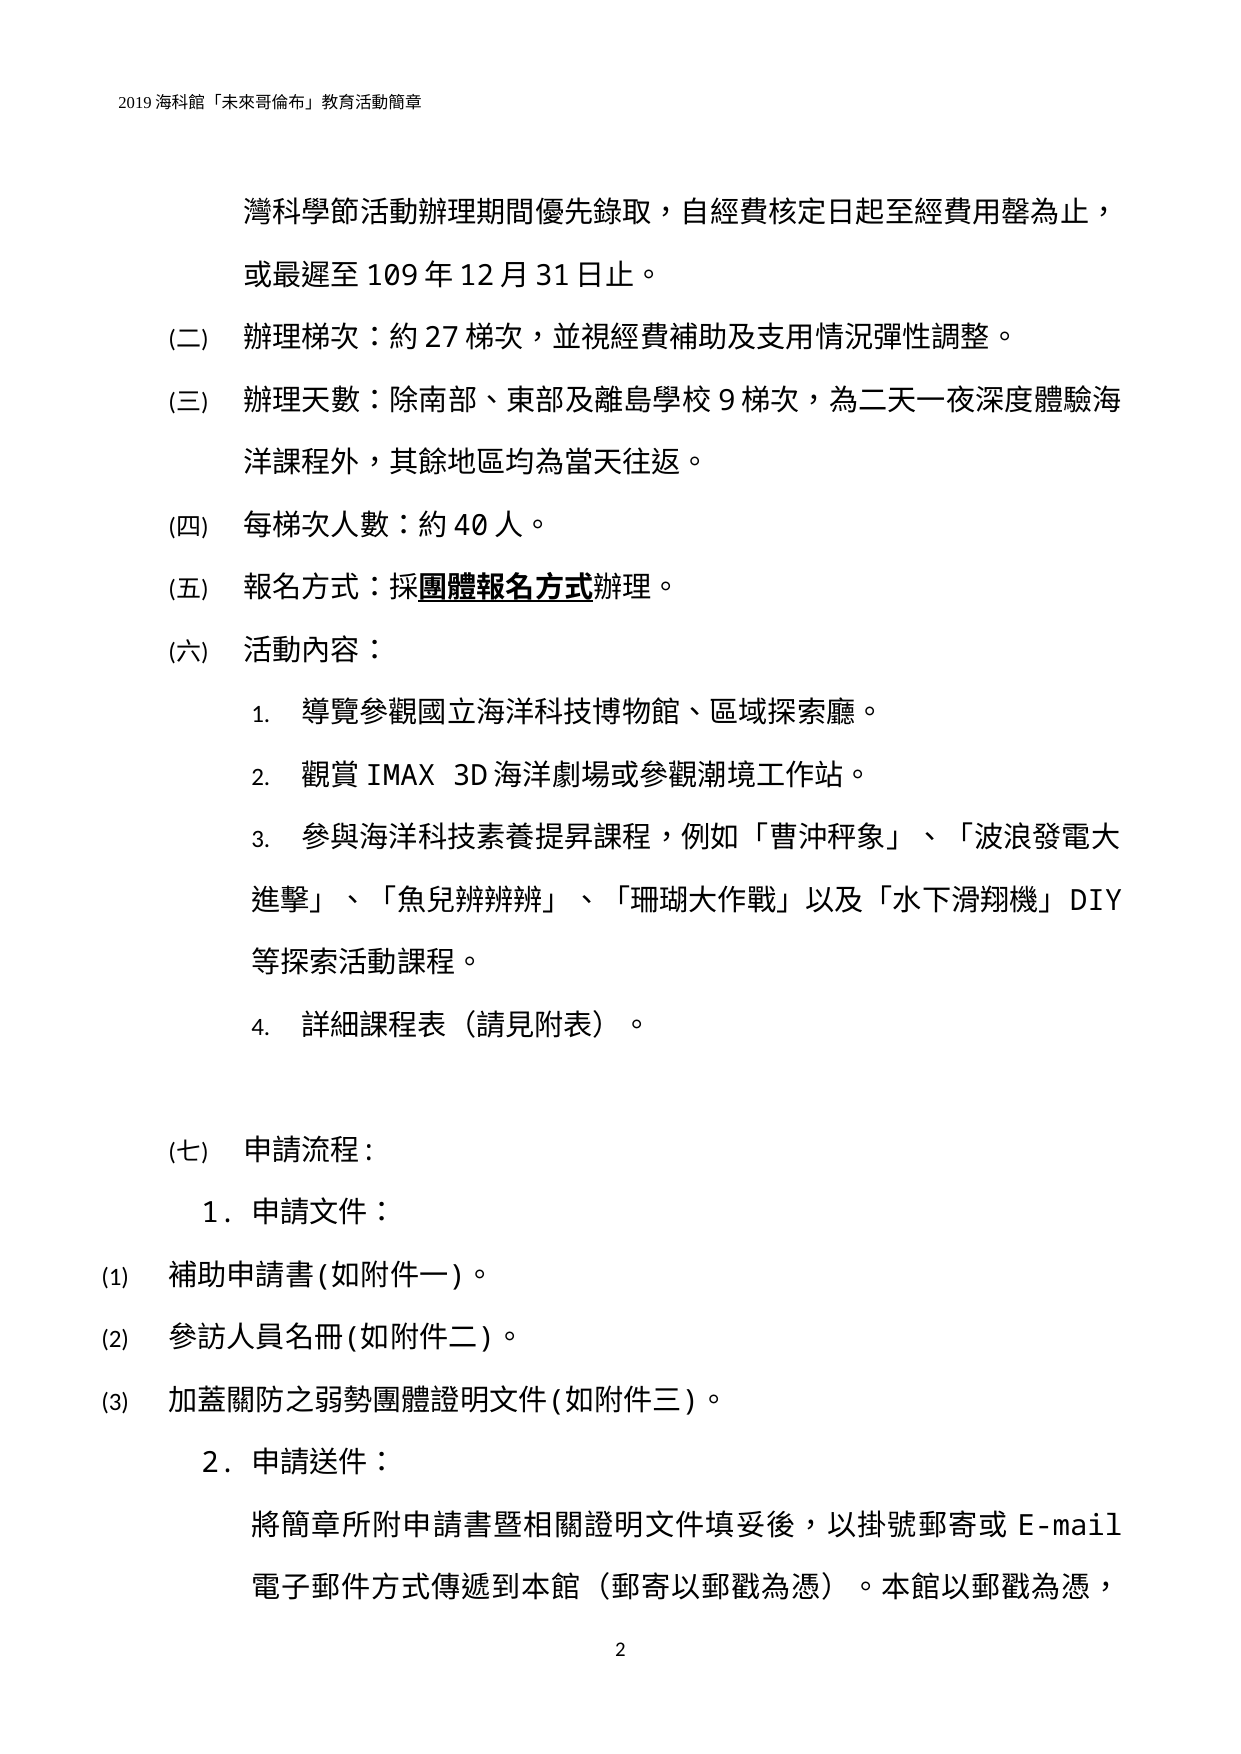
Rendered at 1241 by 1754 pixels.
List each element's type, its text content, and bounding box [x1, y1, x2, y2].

list 申請送件： [201, 1418, 1122, 1481]
list 詳細課程表（請見附表）。 [251, 981, 1122, 1043]
list 參與海洋科技素養提昇課程，例如「曹沖秤象」、「波浪發電大進擊」、「魚兒辨辨辨」、「珊瑚大作戰」以及「水下滑翔機」DIY等探索活動課程。 [251, 793, 1122, 981]
list 參訪人員名冊(如附件二)。 [101, 1293, 1122, 1356]
list 灣科學節活動辦理期間優先錄取，自經費核定日起至經費用罄為止，或最遲至109年12月31日止。 [168, 168, 1122, 293]
list 辦理梯次：約27梯次，並視經費補助及支用情況彈性調整。 [168, 293, 1122, 356]
list 申請文件： [201, 1168, 1122, 1231]
text 將簡章所附申請書暨相關證明文件填妥後，以掛號郵寄或E-mail電子郵件方式傳遞到本館（郵寄以郵戳為憑）。本館以郵戳為憑， [251, 1481, 1122, 1606]
list 導覽參觀國立海洋科技博物館、區域探索廳。 [251, 668, 1122, 731]
list 每梯次人數：約40人。 [168, 481, 1122, 543]
list 活動內容： [168, 606, 1122, 668]
list 申請流程: [168, 1106, 1122, 1168]
list 加蓋關防之弱勢團體證明文件(如附件三)。 [101, 1356, 1122, 1418]
list 補助申請書(如附件一)。 [101, 1231, 1122, 1293]
list 報名方式：採團體報名方式辦理。 [168, 543, 1122, 606]
list 觀賞IMAX 3D海洋劇場或參觀潮境工作站。 [251, 731, 1122, 793]
list 辦理天數：除南部、東部及離島學校9梯次，為二天一夜深度體驗海洋課程外，其餘地區均為當天往返。 [168, 356, 1122, 481]
